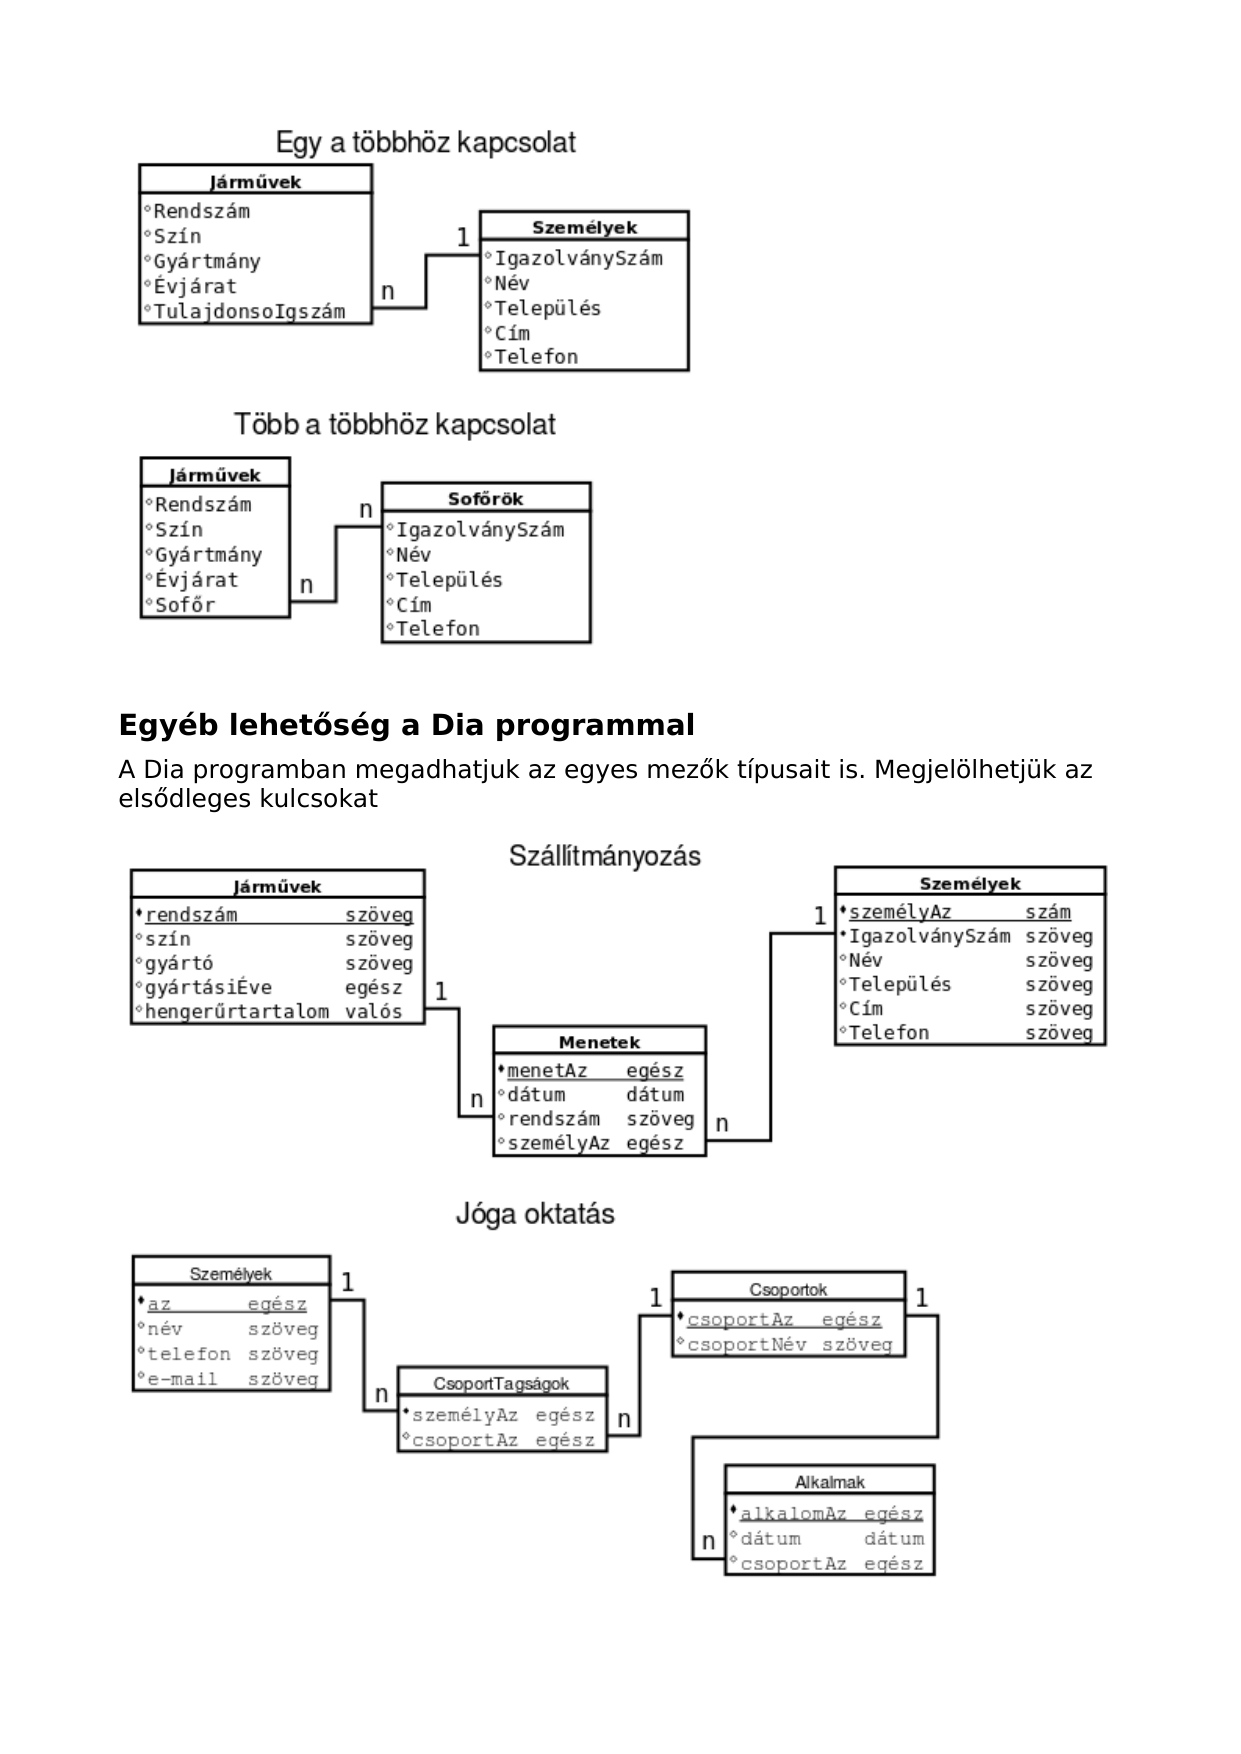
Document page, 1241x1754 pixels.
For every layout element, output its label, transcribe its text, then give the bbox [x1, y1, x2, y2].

picture [118, 401, 617, 672]
picture [118, 118, 717, 389]
picture [118, 826, 1123, 1177]
subtitle Egyéb lehetőség a Dia programmal [118, 709, 1122, 743]
text A Dia programban megadhatjuk az egyes mezők típusait is. Megjelölhetjük az elsődleges kulcsokat [118, 755, 1122, 813]
picture [118, 1188, 965, 1606]
